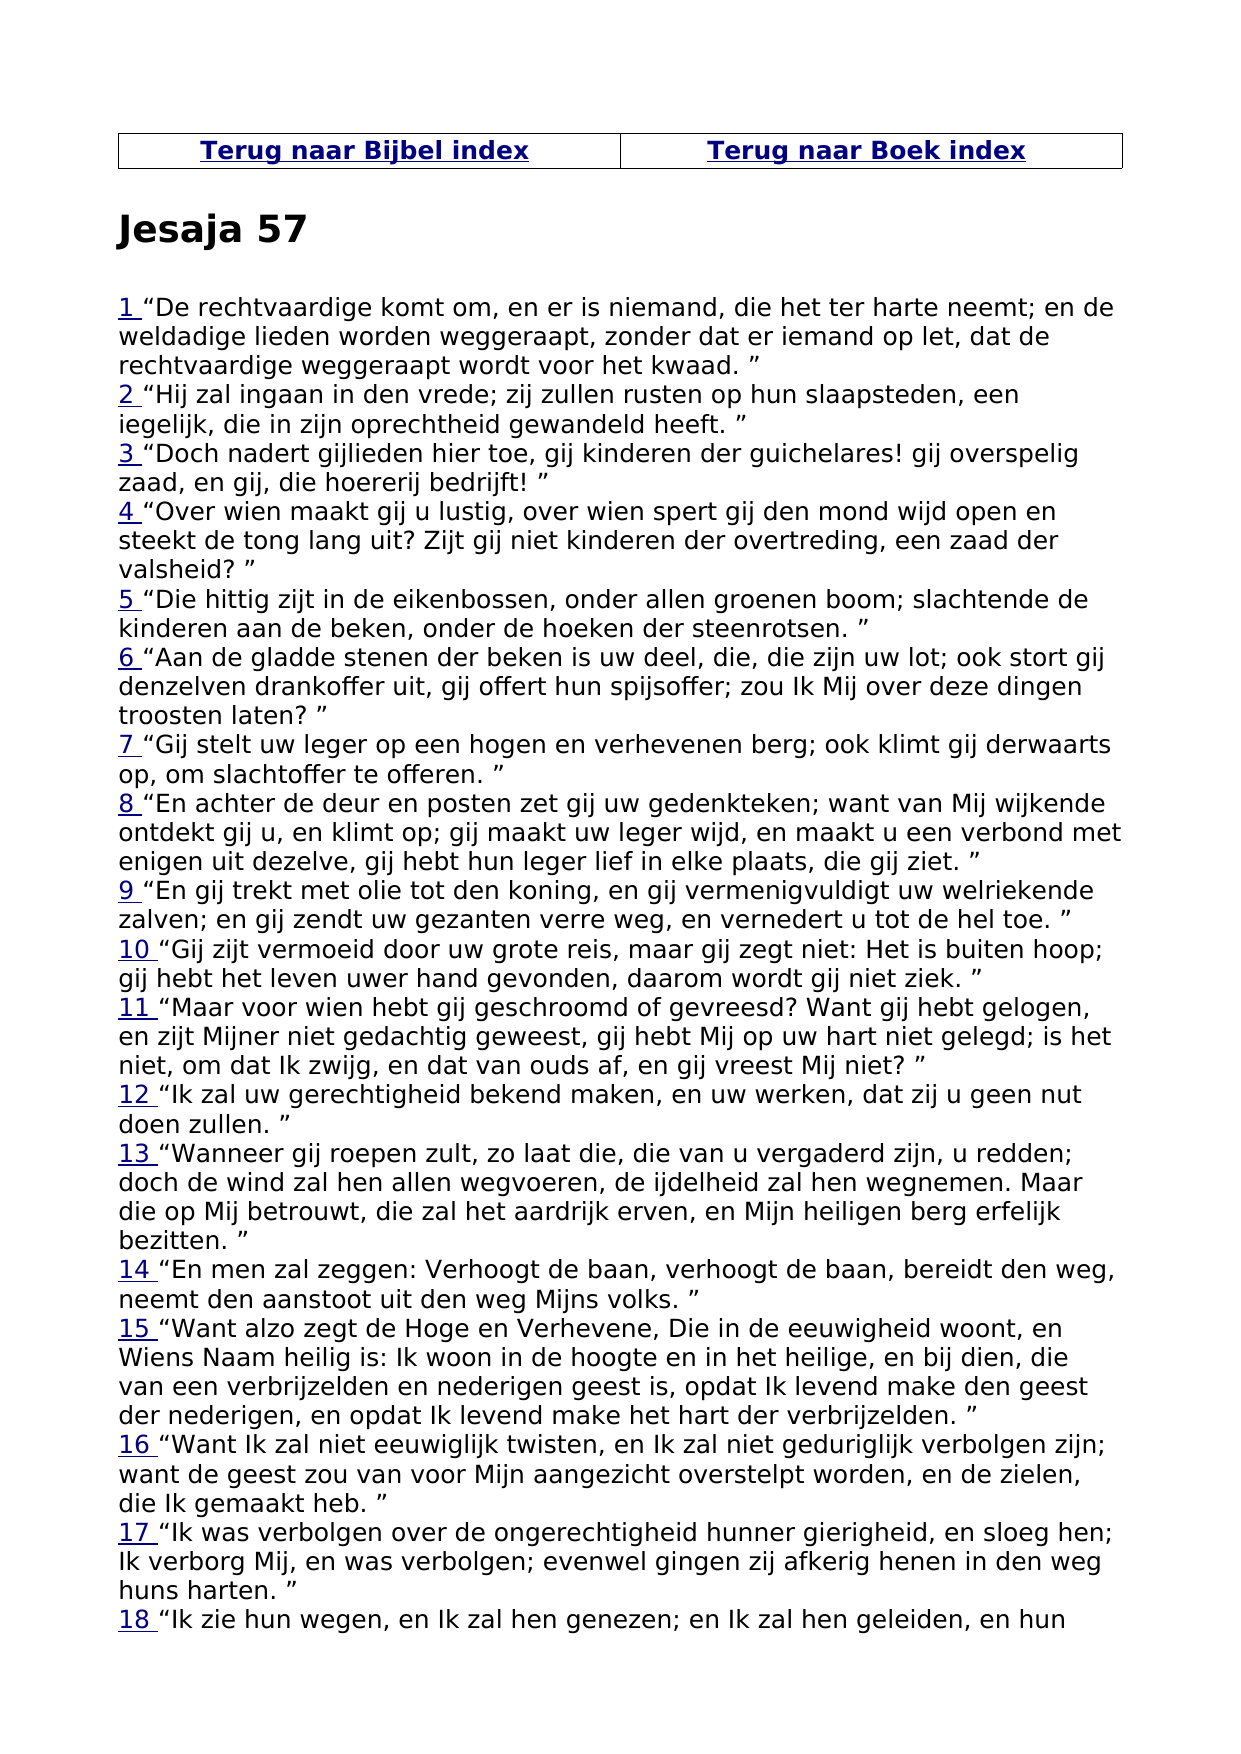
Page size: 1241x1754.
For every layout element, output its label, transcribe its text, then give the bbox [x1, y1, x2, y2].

table_header Terug naar Boek index [621, 134, 1122, 168]
subtitle Jesaja 57 [118, 208, 1122, 252]
table_header Terug naar Bijbel index [119, 134, 620, 168]
text 1 “De rechtvaardige komt om, en er is niemand, die het ter harte neemt; en de weldadige lieden worden weggeraapt, zonder dat er iemand op let, dat de rechtvaardige weggeraapt wordt voor het kwaad. ” 2 “Hij zal ingaan in den vrede; zij zullen rusten op hun slaapsteden, een iegelijk, die in zijn oprechtheid gewandeld heeft. ” 3 “Doch nadert gijlieden hier toe, gij kinderen der guichelares! gij overspelig zaad, en gij, die hoererij bedrijft! ” 4 “Over wien maakt gij u lustig, over wien spert gij den mond wijd open en steekt de tong lang uit? Zijt gij niet kinderen der overtreding, een zaad der valsheid? ” 5 “Die hittig zijt in de eikenbossen, onder allen groenen boom; slachtende de kinderen aan de beken, onder de hoeken der steenrotsen. ” 6 “Aan de gladde stenen der beken is uw deel, die, die zijn uw lot; ook stort gij denzelven drankoffer uit, gij offert hun spijsoffer; zou Ik Mij over deze dingen troosten laten? ” 7 “Gij stelt uw leger op een hogen en verhevenen berg; ook klimt gij derwaarts op, om slachtoffer te offeren. ” 8 “En achter de deur en posten zet gij uw gedenkteken; want van Mij wijkende ontdekt gij u, en klimt op; gij maakt uw leger wijd, en maakt u een verbond met enigen uit dezelve, gij hebt hun leger lief in elke plaats, die gij ziet. ” 9 “En gij trekt met olie tot den koning, en gij vermenigvuldigt uw welriekende zalven; en gij zendt uw gezanten verre weg, en vernedert u tot de hel toe. ” 10 “Gij zijt vermoeid door uw grote reis, maar gij zegt niet: Het is buiten hoop; gij hebt het leven uwer hand gevonden, daarom wordt gij niet ziek. ” 11 “Maar voor wien hebt gij geschroomd of gevreesd? Want gij hebt gelogen, en zijt Mijner niet gedachtig geweest, gij hebt Mij op uw hart niet gelegd; is het niet, om dat Ik zwijg, en dat van ouds af, en gij vreest Mij niet? ” 12 “Ik zal uw gerechtigheid bekend maken, en uw werken, dat zij u geen nut doen zullen. ” 13 “Wanneer gij roepen zult, zo laat die, die van u vergaderd zijn, u redden; doch de wind zal hen allen wegvoeren, de ijdelheid zal hen wegnemen. Maar die op Mij betrouwt, die zal het aardrijk erven, en Mijn heiligen berg erfelijk bezitten. ” 14 “En men zal zeggen: Verhoogt de baan, verhoogt de baan, bereidt den weg, neemt den aanstoot uit den weg Mijns volks. ” 15 “Want alzo zegt de Hoge en Verhevene, Die in de eeuwigheid woont, en Wiens Naam heilig is: Ik woon in de hoogte en in het heilige, en bij dien, die van een verbrijzelden en nederigen geest is, opdat Ik levend make den geest der nederigen, en opdat Ik levend make het hart der verbrijzelden. ” 16 “Want Ik zal niet eeuwiglijk twisten, en Ik zal niet geduriglijk verbolgen zijn; want de geest zou van voor Mijn aangezicht overstelpt worden, en de zielen, die Ik gemaakt heb. ” 17 “Ik was verbolgen over de ongerechtigheid hunner gierigheid, en sloeg hen; Ik verborg Mij, en was verbolgen; evenwel gingen zij afkerig henen in den weg huns harten. ” 18 “Ik zie hun wegen, en Ik zal hen genezen; en Ik zal hen geleiden, en hun [118, 264, 1122, 1635]
